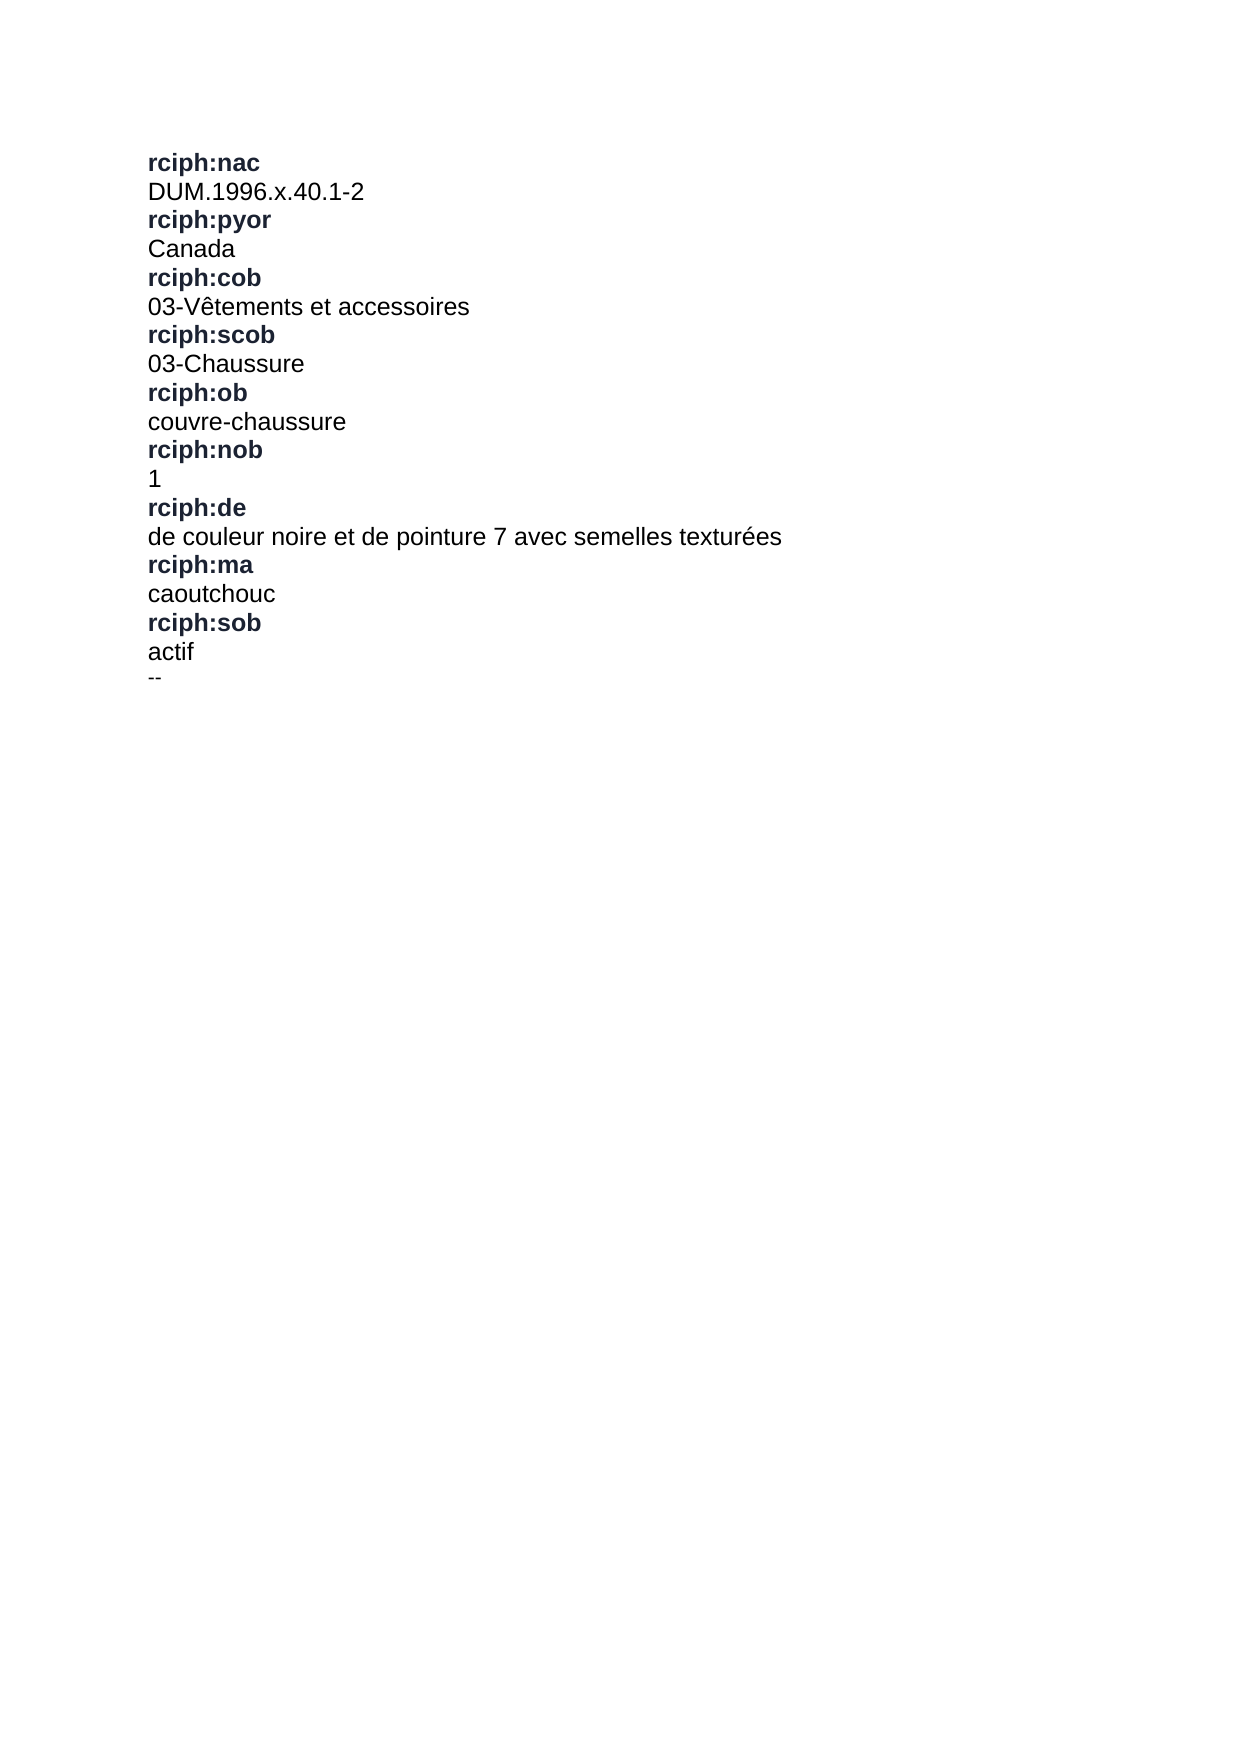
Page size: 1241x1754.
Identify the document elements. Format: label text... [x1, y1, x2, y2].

text -- [148, 665, 1092, 689]
text rciph:ob [148, 378, 1092, 406]
text rciph:cob [148, 263, 1092, 291]
text rciph:ma [148, 550, 1092, 579]
text rciph:sob [148, 608, 1092, 636]
text 03-Vêtements et accessoires [148, 291, 1092, 320]
text 1 [148, 464, 1092, 493]
text rciph:nob [148, 435, 1092, 464]
text rciph:nac [148, 148, 1092, 176]
text couvre-chaussure [148, 406, 1092, 435]
text rciph:de [148, 493, 1092, 521]
text 03-Chaussure [148, 349, 1092, 378]
text rciph:pyor [148, 205, 1092, 234]
text rciph:scob [148, 320, 1092, 349]
text Canada [148, 234, 1092, 263]
text de couleur noire et de pointure 7 avec semelles texturées [148, 521, 1092, 550]
text actif [148, 636, 1092, 665]
text DUM.1996.x.40.1-2 [148, 176, 1092, 205]
text caoutchouc [148, 579, 1092, 608]
